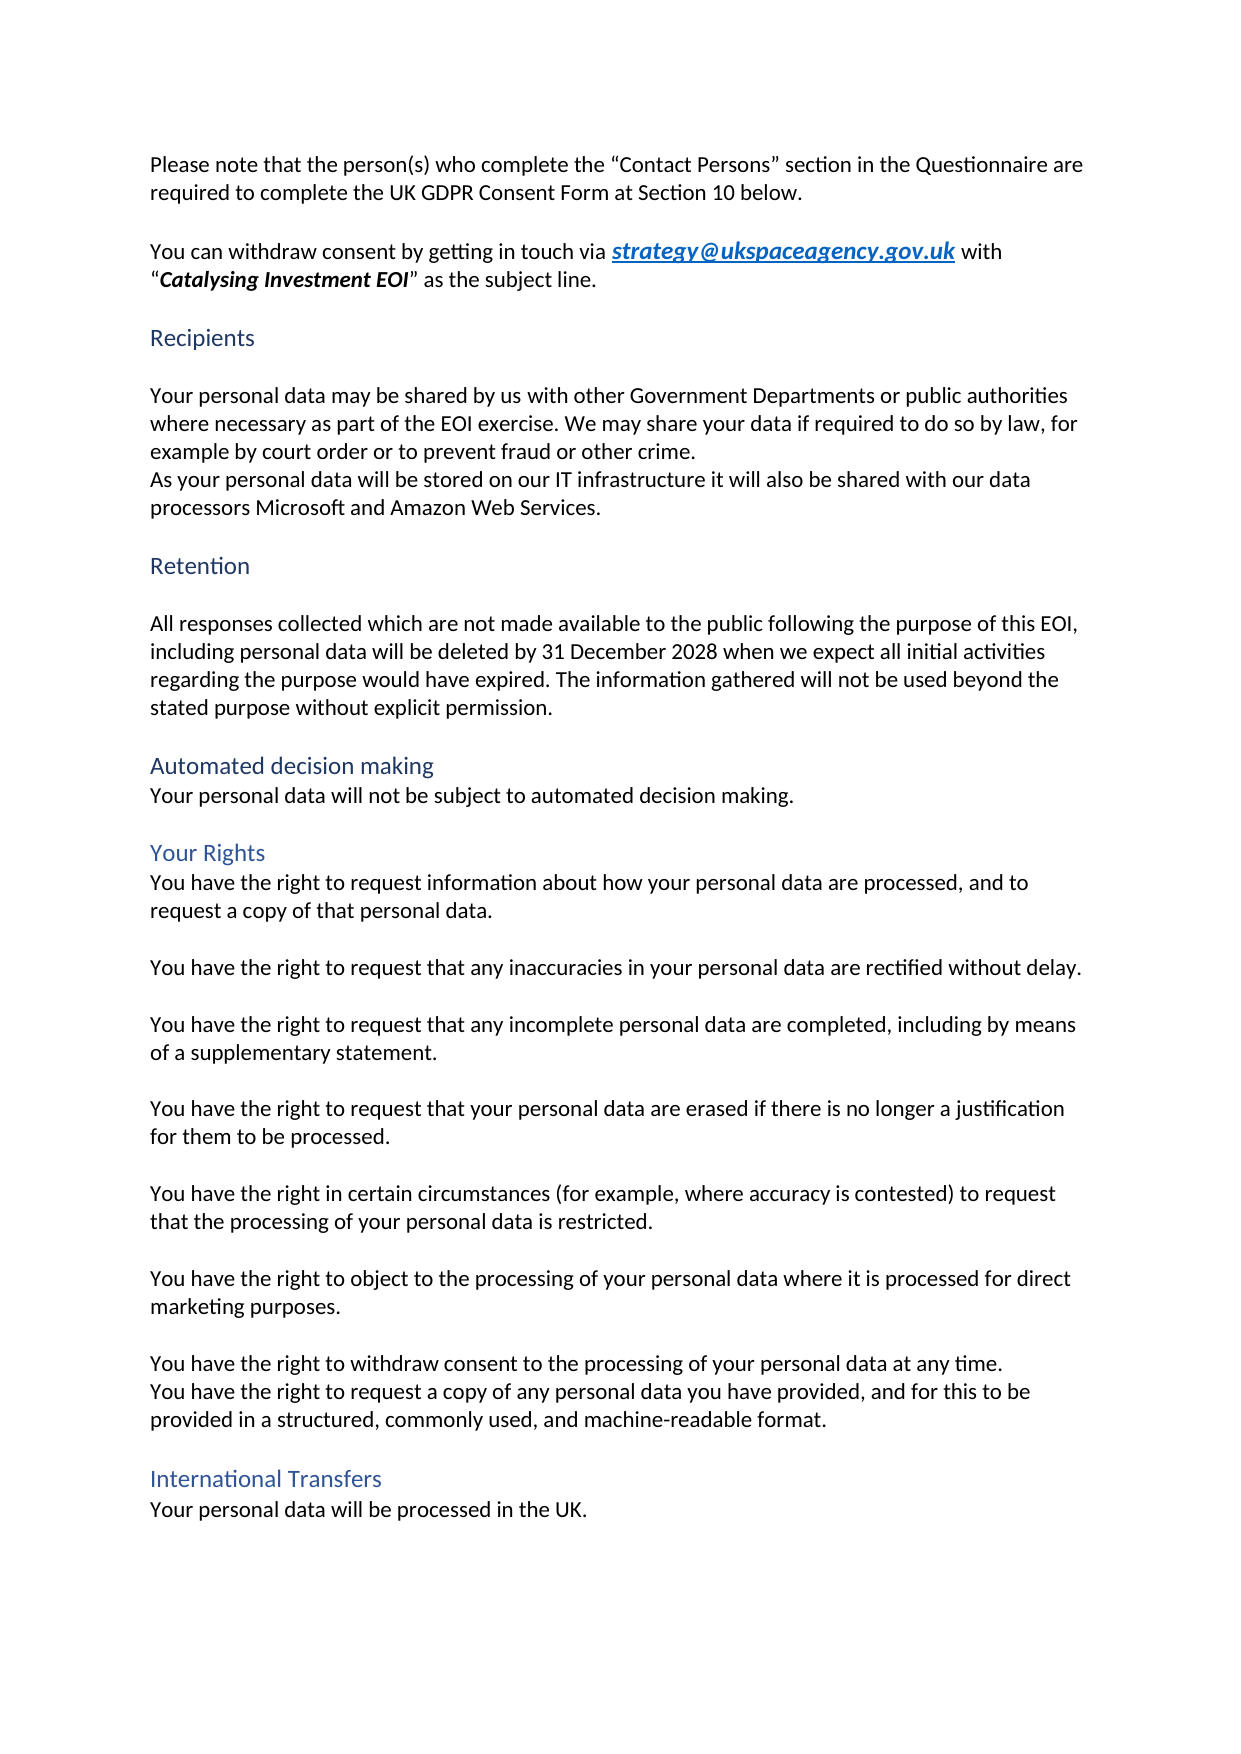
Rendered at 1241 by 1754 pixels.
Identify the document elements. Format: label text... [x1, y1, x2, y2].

text Your personal data will be processed in the UK. [150, 1495, 1090, 1523]
text Retention [150, 550, 1090, 581]
text You have the right to request information about how your personal data are processed, and to request a copy of that personal data. [150, 868, 1090, 924]
text Your Rights [150, 838, 1090, 868]
text You have the right to request that any inaccuracies in your personal data are rectified without delay. [150, 953, 1090, 981]
text Recipients [150, 322, 1090, 353]
text Please note that the person(s) who complete the “Contact Persons” section in the Questionnaire are required to complete the UK GDPR Consent Form at Section 10 below. [150, 150, 1090, 206]
text You have the right to request that your personal data are erased if there is no longer a justification for them to be processed. [150, 1094, 1090, 1151]
text You have the right to object to the processing of your personal data where it is processed for direct marketing purposes. [150, 1264, 1090, 1320]
text As your personal data will be stored on our IT infrastructure it will also be shared with our data processors Microsoft and Amazon Web Services. [150, 465, 1090, 521]
text You have the right to request a copy of any personal data you have provided, and for this to be provided in a structured, commonly used, and machine-readable format. [150, 1377, 1090, 1433]
text You have the right to request that any incomplete personal data are completed, including by means of a supplementary statement. [150, 1010, 1090, 1066]
text All responses collected which are not made available to the public following the purpose of this EOI, including personal data will be deleted by 31 December 2028 when we expect all initial activities regarding the purpose would have expired. The information gathered will not be used beyond the stated purpose without explicit permission. [150, 609, 1090, 722]
text You have the right in certain circumstances (for example, where accuracy is contested) to request that the processing of your personal data is restricted. [150, 1179, 1090, 1235]
text You can withdraw consent by getting in touch via strategy@ukspaceagency.gov.uk with “Catalysing Investment EOI” as the subject line. [150, 235, 1090, 293]
text You have the right to withdraw consent to the processing of your personal data at any time. [150, 1349, 1090, 1377]
text Your personal data may be shared by us with other Government Departments or public authorities where necessary as part of the EOI exercise. We may share your data if required to do so by law, for example by court order or to prevent fraud or other crime. [150, 381, 1090, 465]
text Automated decision making [150, 750, 1090, 781]
text International Transfers [150, 1462, 1090, 1495]
text Your personal data will not be subject to automated decision making. [150, 781, 1090, 809]
